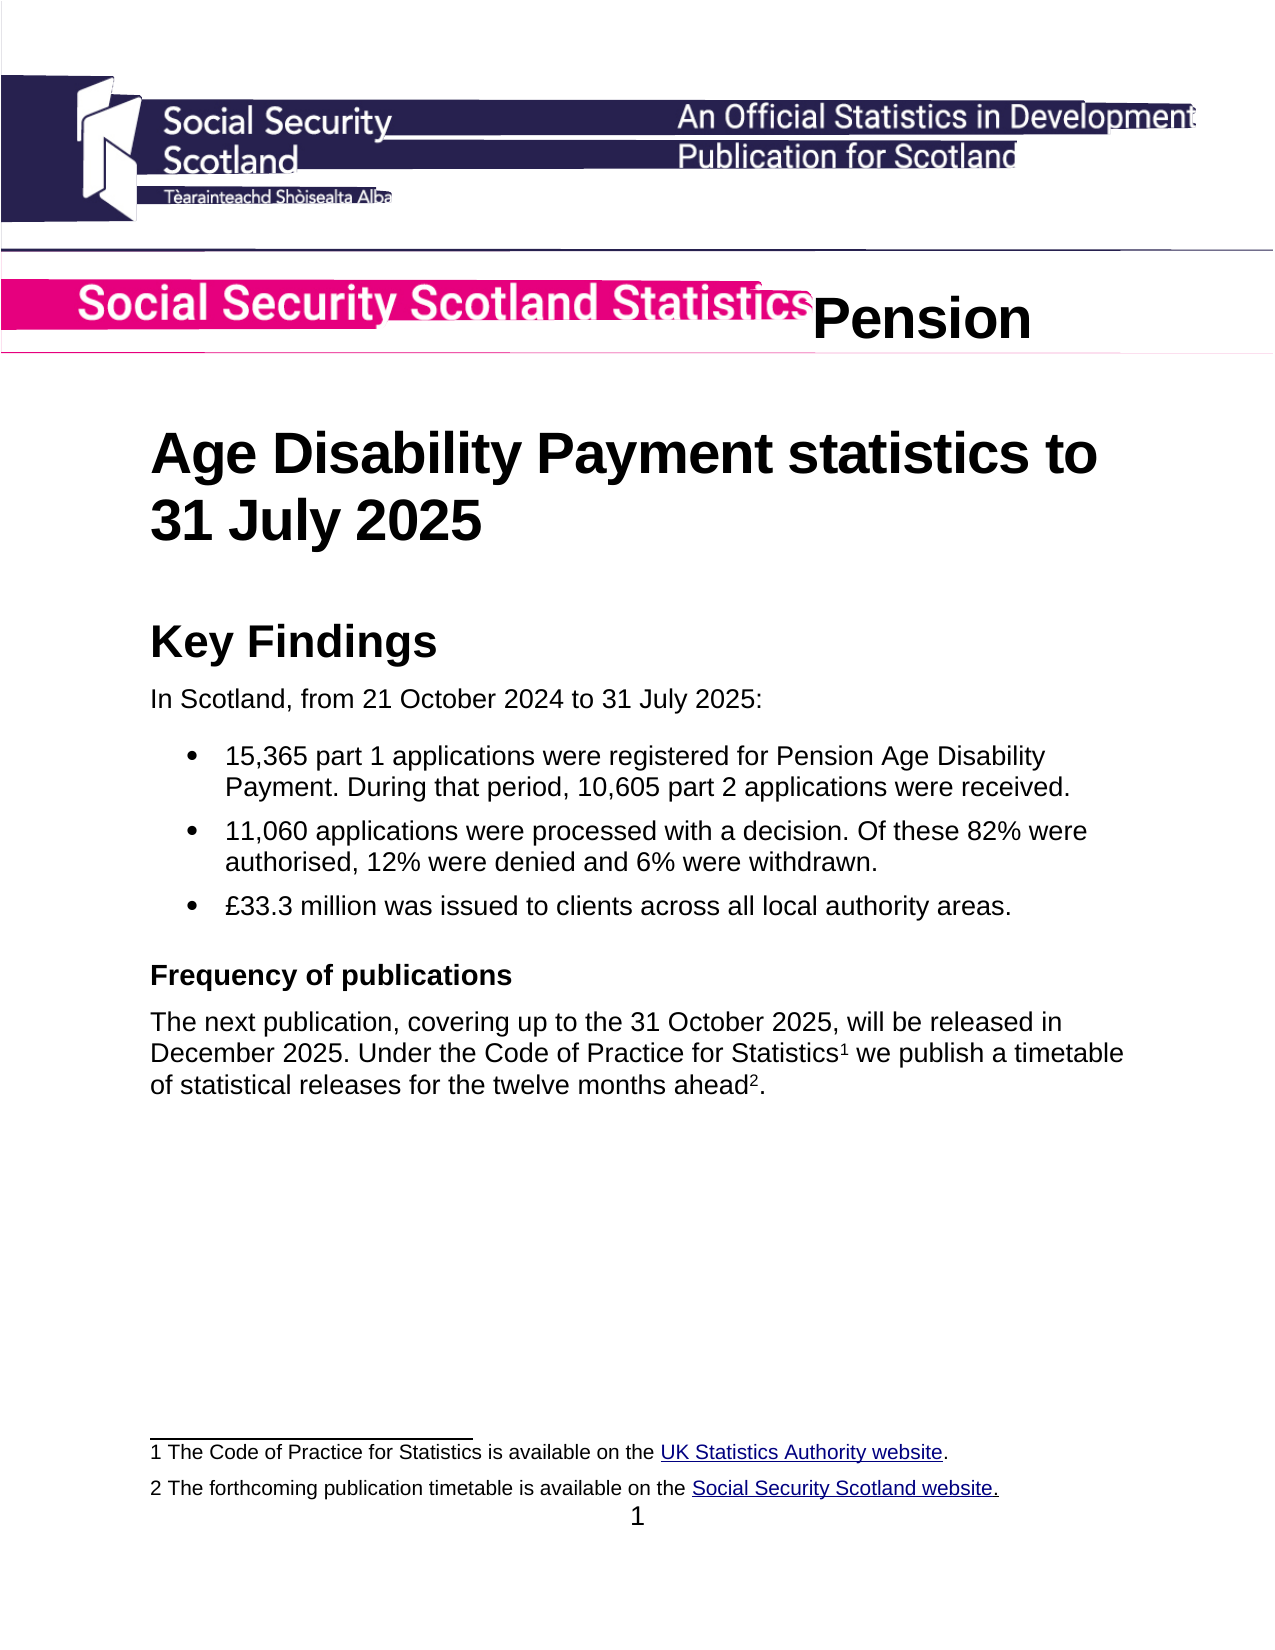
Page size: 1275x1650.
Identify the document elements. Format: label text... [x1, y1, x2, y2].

title Age Disability Payment statistics to 31 July 2025 [150, 354, 1125, 552]
list £33.3 million was issued to clients across all local authority areas. [187, 890, 1125, 921]
title [150, 150, 1125, 249]
text The next publication, covering up to the 31 October 2025, will be released in December 2025. Under the Code of Practice for Statistics we publish a timetable of statistical releases for the twelve months ahead. [150, 1007, 1125, 1100]
subtitle Key Findings [150, 604, 1125, 671]
text In Scotland, from 21 October 2024 to 31 July 2025: [150, 684, 1125, 715]
title Pension [150, 251, 1125, 353]
subtitle Frequency of publications [150, 952, 1125, 994]
list 11,060 applications were processed with a decision. Of these 82% were authorised, 12% were denied and 6% were withdrawn. [187, 815, 1125, 877]
text The forthcoming publication timetable is available on the Social Security Scotland website. [150, 1475, 1125, 1500]
list 15,365 part 1 applications were registered for Pension Age Disability Payment. During that period, 10,605 part 2 applications were received. [187, 740, 1125, 802]
text The Code of Practice for Statistics is available on the UK Statistics Authority website. [150, 1439, 1125, 1464]
